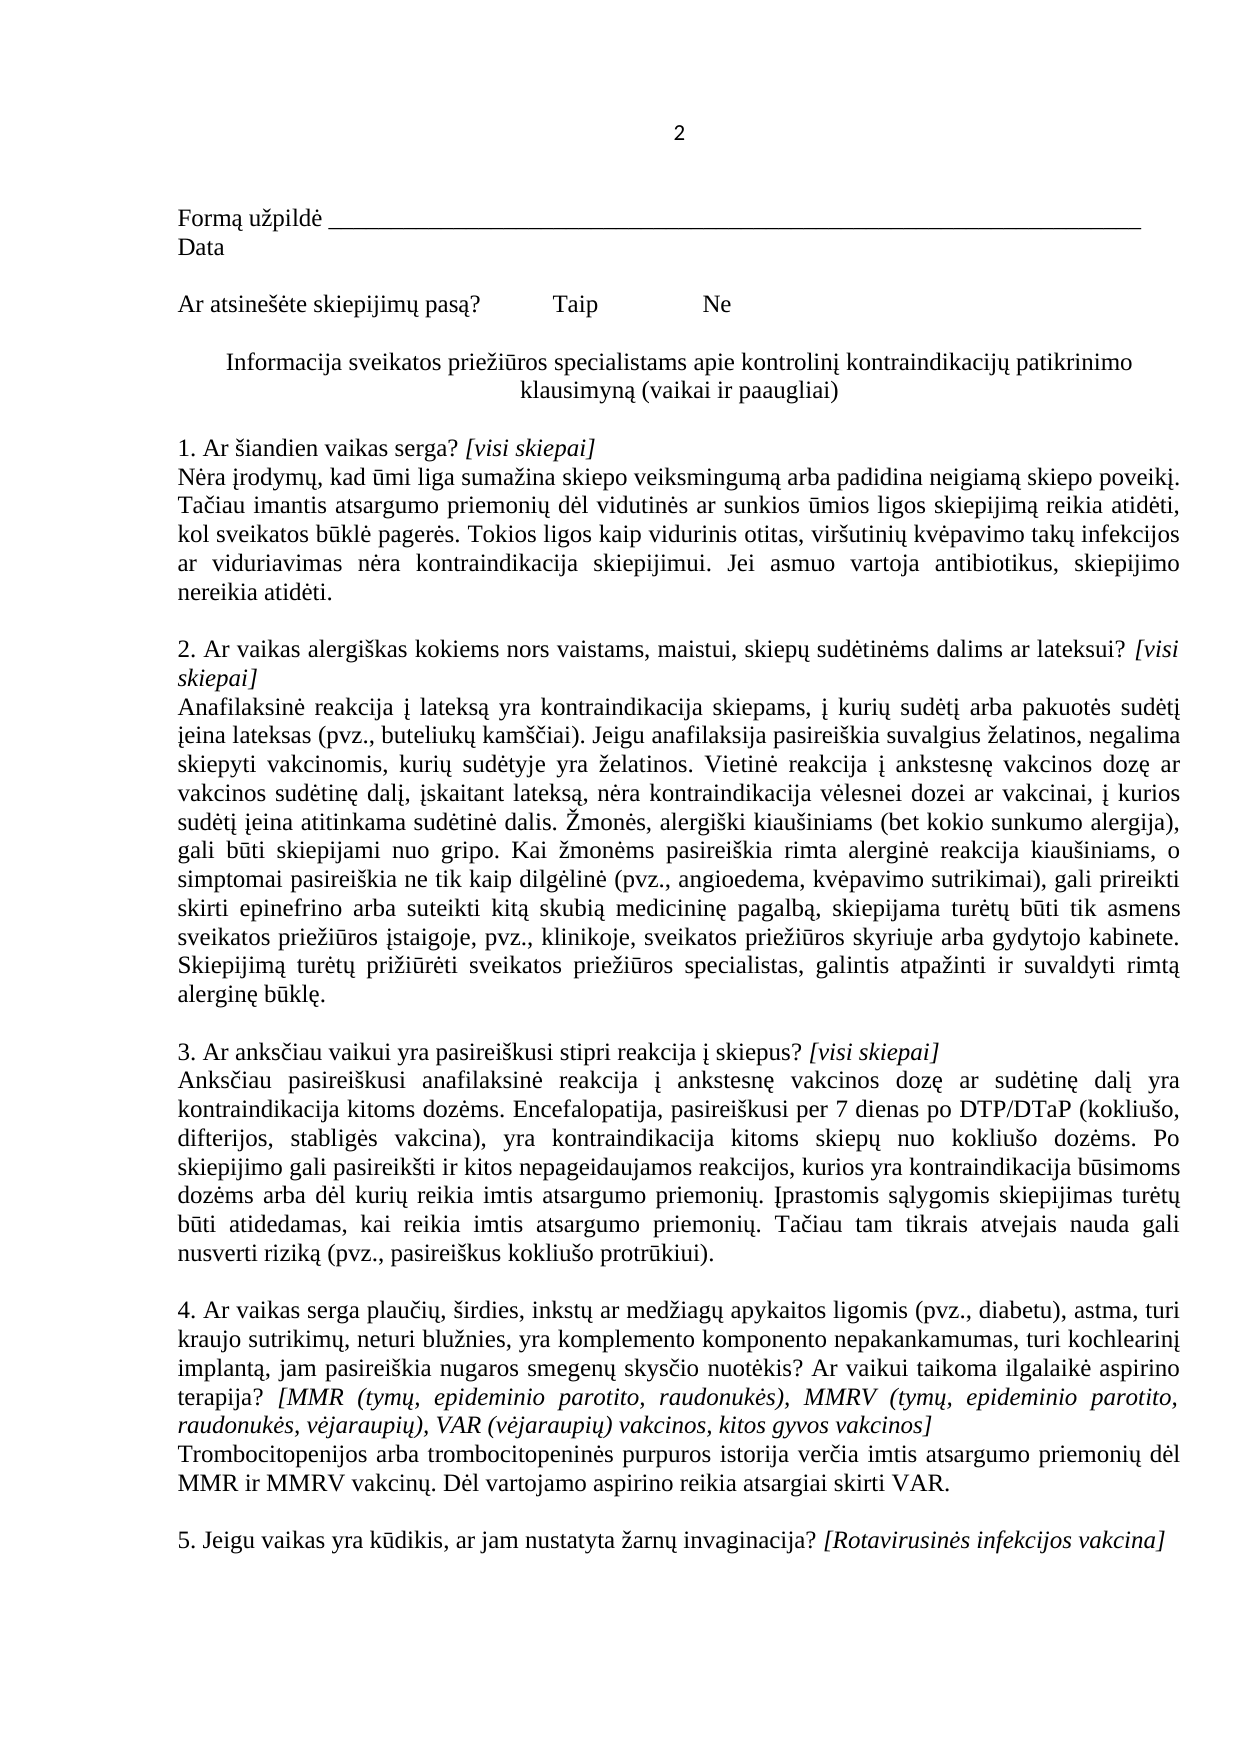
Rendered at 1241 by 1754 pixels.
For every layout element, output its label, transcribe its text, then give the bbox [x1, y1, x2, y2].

text Nėra įrodymų, kad ūmi liga sumažina skiepo veiksmingumą arba padidina neigiamą skiepo poveikį. Tačiau imantis atsargumo priemonių dėl vidutinės ar sunkios ūmios ligos skiepijimą reikia atidėti, kol sveikatos būklė pagerės. Tokios ligos kaip vidurinis otitas, viršutinių kvėpavimo takų infekcijos ar viduriavimas nėra kontraindikacija skiepijimui. Jei asmuo vartoja antibiotikus, skiepijimo nereikia atidėti. [177, 462, 1181, 605]
text 3. Ar anksčiau vaikui yra pasireiškusi stipri reakcija į skiepus? [visi skiepai] [177, 1037, 1181, 1065]
text 4. Ar vaikas serga plaučių, širdies, inkstų ar medžiagų apykaitos ligomis (pvz., diabetu), astma, turi kraujo sutrikimų, neturi blužnies, yra komplemento komponento nepakankamumas, turi kochlearinį implantą, jam pasireiškia nugaros smegenų skysčio nuotėkis? Ar vaikui taikoma ilgalaikė aspirino terapija? [MMR (tymų, epideminio parotito, raudonukės), MMRV (tymų, epideminio parotito, raudonukės, vėjaraupių), VAR (vėjaraupių) vakcinos, kitos gyvos vakcinos] [177, 1295, 1181, 1439]
text Anksčiau pasireiškusi anafilaksinė reakcija į ankstesnę vakcinos dozę ar sudėtinę dalį yra kontraindikacija kitoms dozėms. Encefalopatija, pasireiškusi per 7 dienas po DTP/DTaP (kokliušo, difterijos, stabligės vakcina), yra kontraindikacija kitoms skiepų nuo kokliušo dozėms. Po skiepijimo gali pasireikšti ir kitos nepageidaujamos reakcijos, kurios yra kontraindikacija būsimoms dozėms arba dėl kurių reikia imtis atsargumo priemonių. Įprastomis sąlygomis skiepijimas turėtų būti atidedamas, kai reikia imtis atsargumo priemonių. Tačiau tam tikrais atvejais nauda gali nusverti riziką (pvz., pasireiškus kokliušo protrūkiui). [177, 1065, 1181, 1267]
text 1. Ar šiandien vaikas serga? [visi skiepai] [177, 433, 1181, 462]
text 5. Jeigu vaikas yra kūdikis, ar jam nustatyta žarnų invaginacija? [Rotavirusinės infekcijos vakcina] [177, 1525, 1181, 1554]
text Formą užpildė _________________________________________________________________ [177, 203, 1181, 232]
text Trombocitopenijos arba trombocitopeninės purpuros istorija verčia imtis atsargumo priemonių dėl MMR ir MMRV vakcinų. Dėl vartojamo aspirino reikia atsargiai skirti VAR. [177, 1439, 1181, 1497]
text Data [177, 232, 1181, 260]
text Anafilaksinė reakcija į lateksą yra kontraindikacija skiepams, į kurių sudėtį arba pakuotės sudėtį įeina lateksas (pvz., buteliukų kamščiai). Jeigu anafilaksija pasireiškia suvalgius želatinos, negalima skiepyti vakcinomis, kurių sudėtyje yra želatinos. Vietinė reakcija į ankstesnę vakcinos dozę ar vakcinos sudėtinę dalį, įskaitant lateksą, nėra kontraindikacija vėlesnei dozei ar vakcinai, į kurios sudėtį įeina atitinkama sudėtinė dalis. Žmonės, alergiški kiaušiniams (bet kokio sunkumo alergija), gali būti skiepijami nuo gripo. Kai žmonėms pasireiškia rimta alerginė reakcija kiaušiniams, o simptomai pasireiškia ne tik kaip dilgėlinė (pvz., angioedema, kvėpavimo sutrikimai), gali prireikti skirti epinefrino arba suteikti kitą skubią medicininę pagalbą, skiepijama turėtų būti tik asmens sveikatos priežiūros įstaigoje, pvz., klinikoje, sveikatos priežiūros skyriuje arba gydytojo kabinete. Skiepijimą turėtų prižiūrėti sveikatos priežiūros specialistas, galintis atpažinti ir suvaldyti rimtą alerginę būklę. [177, 692, 1181, 1008]
text Ar atsinešėte skiepijimų pasą? Taip Ne [177, 289, 1181, 318]
text Informacija sveikatos priežiūros specialistams apie kontrolinį kontraindikacijų patikrinimo klausimyną (vaikai ir paaugliai) [177, 347, 1181, 404]
text 2. Ar vaikas alergiškas kokiems nors vaistams, maistui, skiepų sudėtinėms dalims ar lateksui? [visi skiepai] [177, 634, 1181, 692]
